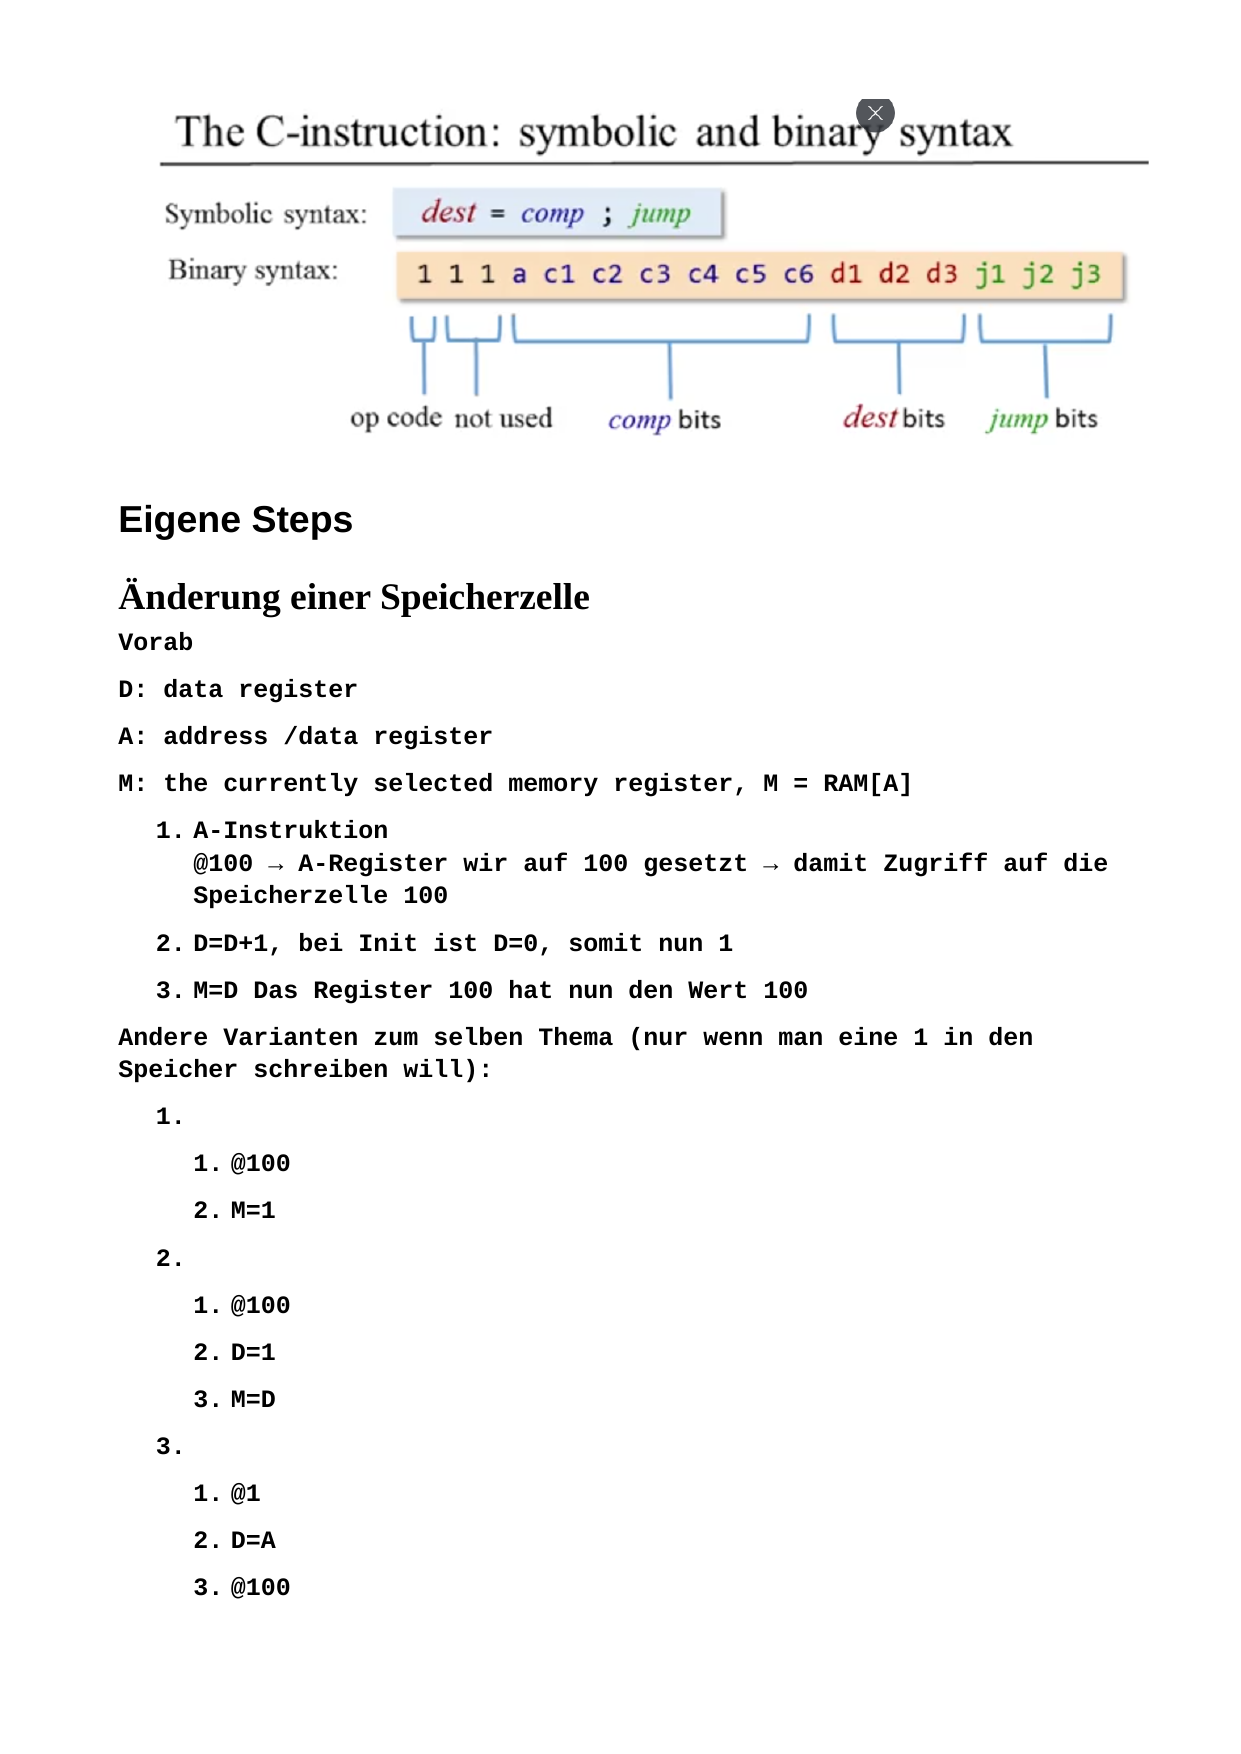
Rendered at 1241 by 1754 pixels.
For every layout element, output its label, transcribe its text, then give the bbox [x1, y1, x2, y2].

list @100 [193, 1575, 1122, 1603]
picture [144, 99, 1149, 445]
list D=A [193, 1528, 1122, 1556]
text Andere Varianten zum selben Thema (nur wenn man eine 1 in den Speicher schreiben will): [118, 1024, 1122, 1085]
list D=D+1, bei Init ist D=0, somit nun 1 [156, 930, 1122, 958]
list @100 [193, 1151, 1122, 1179]
subtitle Eigene Steps [118, 498, 1122, 541]
text Vorab [118, 630, 1122, 658]
text D: data register [118, 677, 1122, 705]
list D=1 [193, 1339, 1122, 1368]
text M: the currently selected memory register, M = RAM[A] [118, 771, 1122, 799]
list M=D Das Register 100 hat nun den Wert 100 [156, 977, 1122, 1006]
list M=D [193, 1386, 1122, 1415]
subtitle Änderung einer Speicherzelle [118, 574, 1122, 617]
list M=1 [193, 1198, 1122, 1226]
list A-Instruktion @100 → A-Register wir auf 100 gesetzt → damit Zugriff auf die Speicherzelle 100 [156, 818, 1122, 911]
text A: address /data register [118, 724, 1122, 752]
list @100 [193, 1292, 1122, 1321]
list @1 [193, 1481, 1122, 1509]
